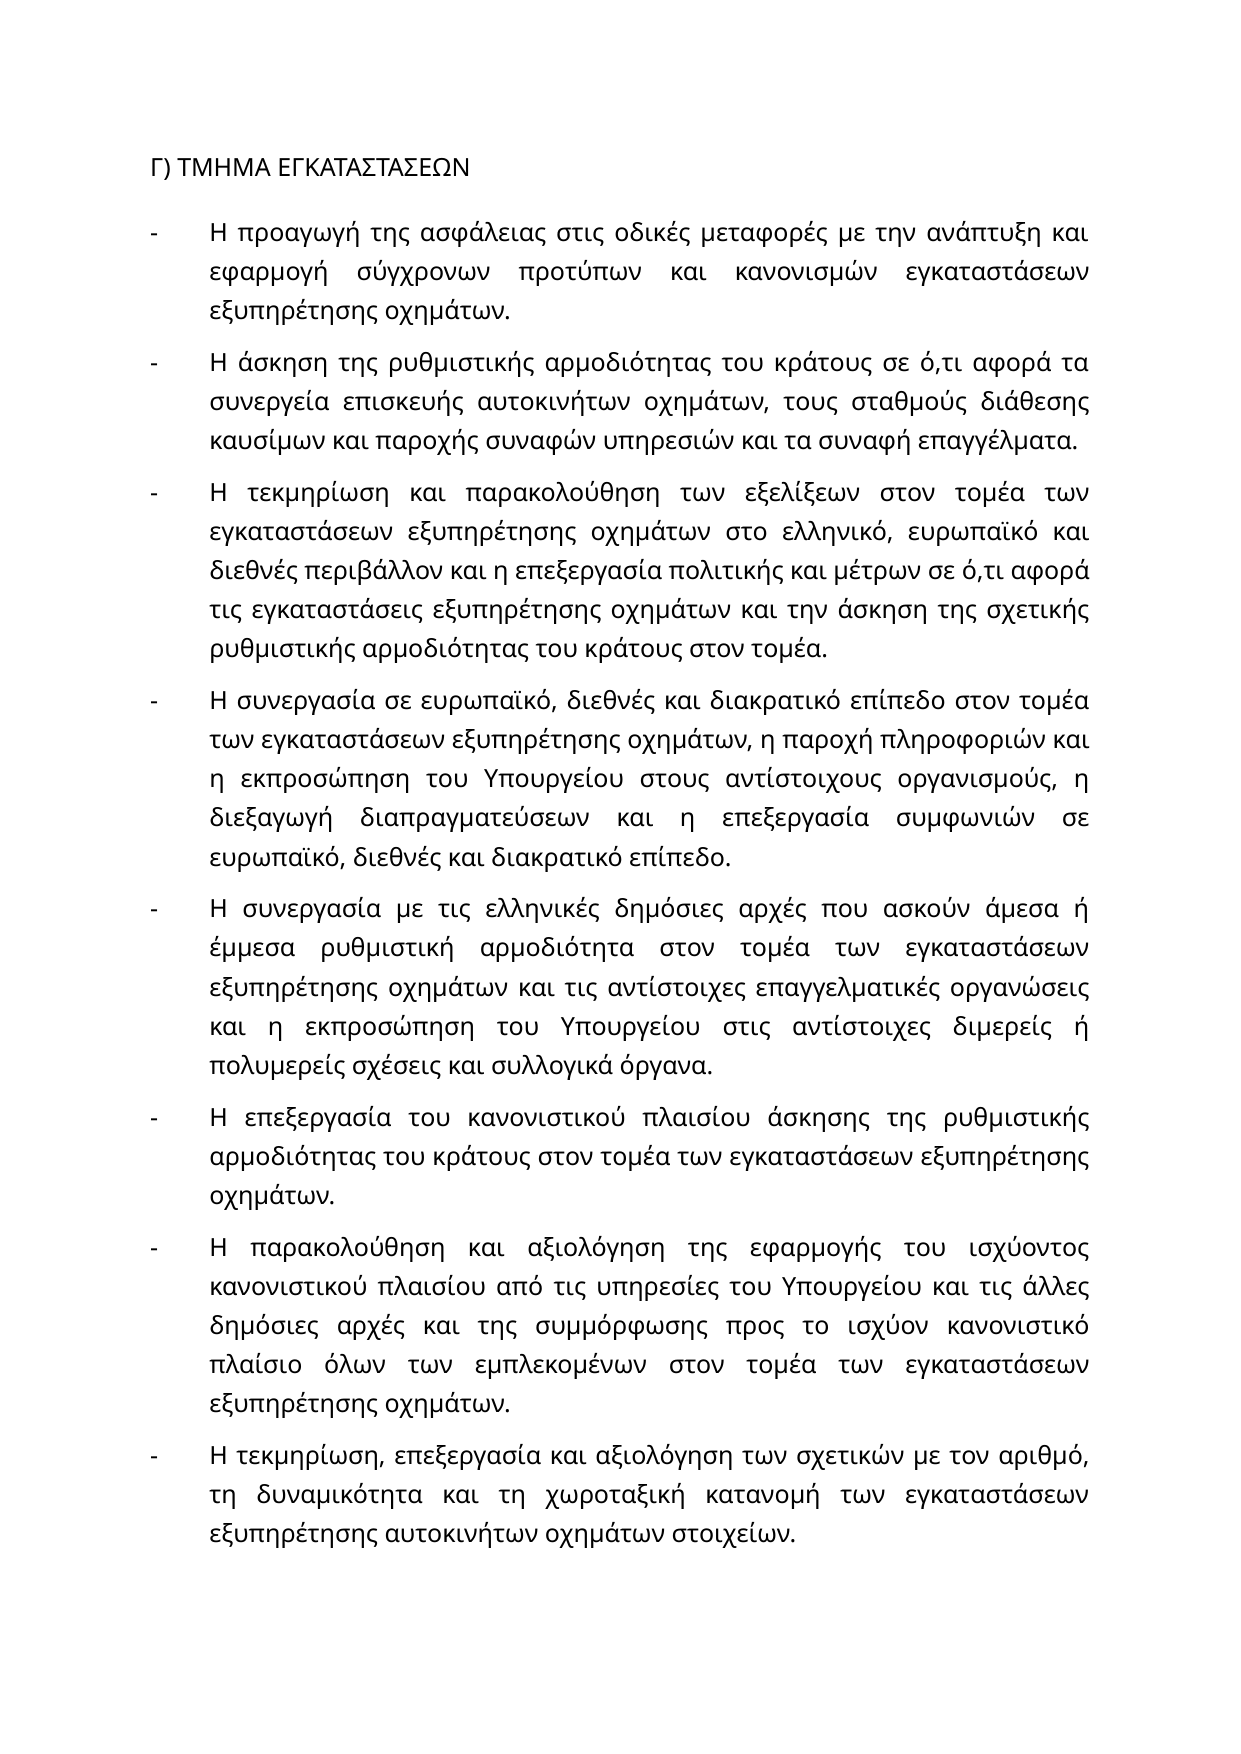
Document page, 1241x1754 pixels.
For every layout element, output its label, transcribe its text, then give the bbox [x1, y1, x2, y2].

list - Η προαγωγή της ασφάλειας στις οδικές μεταφορές με την ανάπτυξη και εφαρμογή σύγχρονων προτύπων και κανονισμών εγκαταστάσεων εξυπηρέτησης οχημάτων. [150, 214, 1090, 327]
list - Η άσκηση της ρυθμιστικής αρμοδιότητας του κράτους σε ό,τι αφορά τα συνεργεία επισκευής αυτοκινήτων οχημάτων, τους σταθμούς διάθεσης καυσίμων και παροχής συναφών υπηρεσιών και τα συναφή επαγγέλματα. [150, 344, 1090, 457]
list - Η συνεργασία με τις ελληνικές δημόσιες αρχές που ασκούν άμεσα ή έμμεσα ρυθμιστική αρμοδιότητα στον τομέα των εγκαταστάσεων εξυπηρέτησης οχημάτων και τις αντίστοιχες επαγγελματικές οργανώσεις και η εκπροσώπηση του Υπουργείου στις αντίστοιχες διμερείς ή πολυμερείς σχέσεις και συλλογικά όργανα. [150, 891, 1090, 1082]
list - Η τεκμηρίωση, επεξεργασία και αξιολόγηση των σχετικών με τον αριθμό, τη δυναμικότητα και τη χωροταξική κατανομή των εγκαταστάσεων εξυπηρέτησης αυτοκινήτων οχημάτων στοιχείων. [150, 1437, 1090, 1550]
list - Η επεξεργασία του κανονιστικού πλαισίου άσκησης της ρυθμιστικής αρμοδιότητας του κράτους στον τομέα των εγκαταστάσεων εξυπηρέτησης οχημάτων. [150, 1099, 1090, 1212]
list - Η συνεργασία σε ευρωπαϊκό, διεθνές και διακρατικό επίπεδο στον τομέα των εγκαταστάσεων εξυπηρέτησης οχημάτων, η παροχή πληροφοριών και η εκπροσώπηση του Υπουργείου στους αντίστοιχους οργανισμούς, η διεξαγωγή διαπραγματεύσεων και η επεξεργασία συμφωνιών σε ευρωπαϊκό, διεθνές και διακρατικό επίπεδο. [150, 682, 1090, 873]
text Γ) ΤΜΗΜΑ ΕΓΚΑΤΑΣΤΑΣΕΩΝ [150, 150, 1090, 184]
list - Η τεκμηρίωση και παρακολούθηση των εξελίξεων στον τομέα των εγκαταστάσεων εξυπηρέτησης οχημάτων στο ελληνικό, ευρωπαϊκό και διεθνές περιβάλλον και η επεξεργασία πολιτικής και μέτρων σε ό,τι αφορά τις εγκαταστάσεις εξυπηρέτησης οχημάτων και την άσκηση της σχετικής ρυθμιστικής αρμοδιότητας του κράτους στον τομέα. [150, 474, 1090, 665]
list - Η παρακολούθηση και αξιολόγηση της εφαρμογής του ισχύοντος κανονιστικού πλαισίου από τις υπηρεσίες του Υπουργείου και τις άλλες δημόσιες αρχές και της συμμόρφωσης προς το ισχύον κανονιστικό πλαίσιο όλων των εμπλεκομένων στον τομέα των εγκαταστάσεων εξυπηρέτησης οχημάτων. [150, 1229, 1090, 1420]
